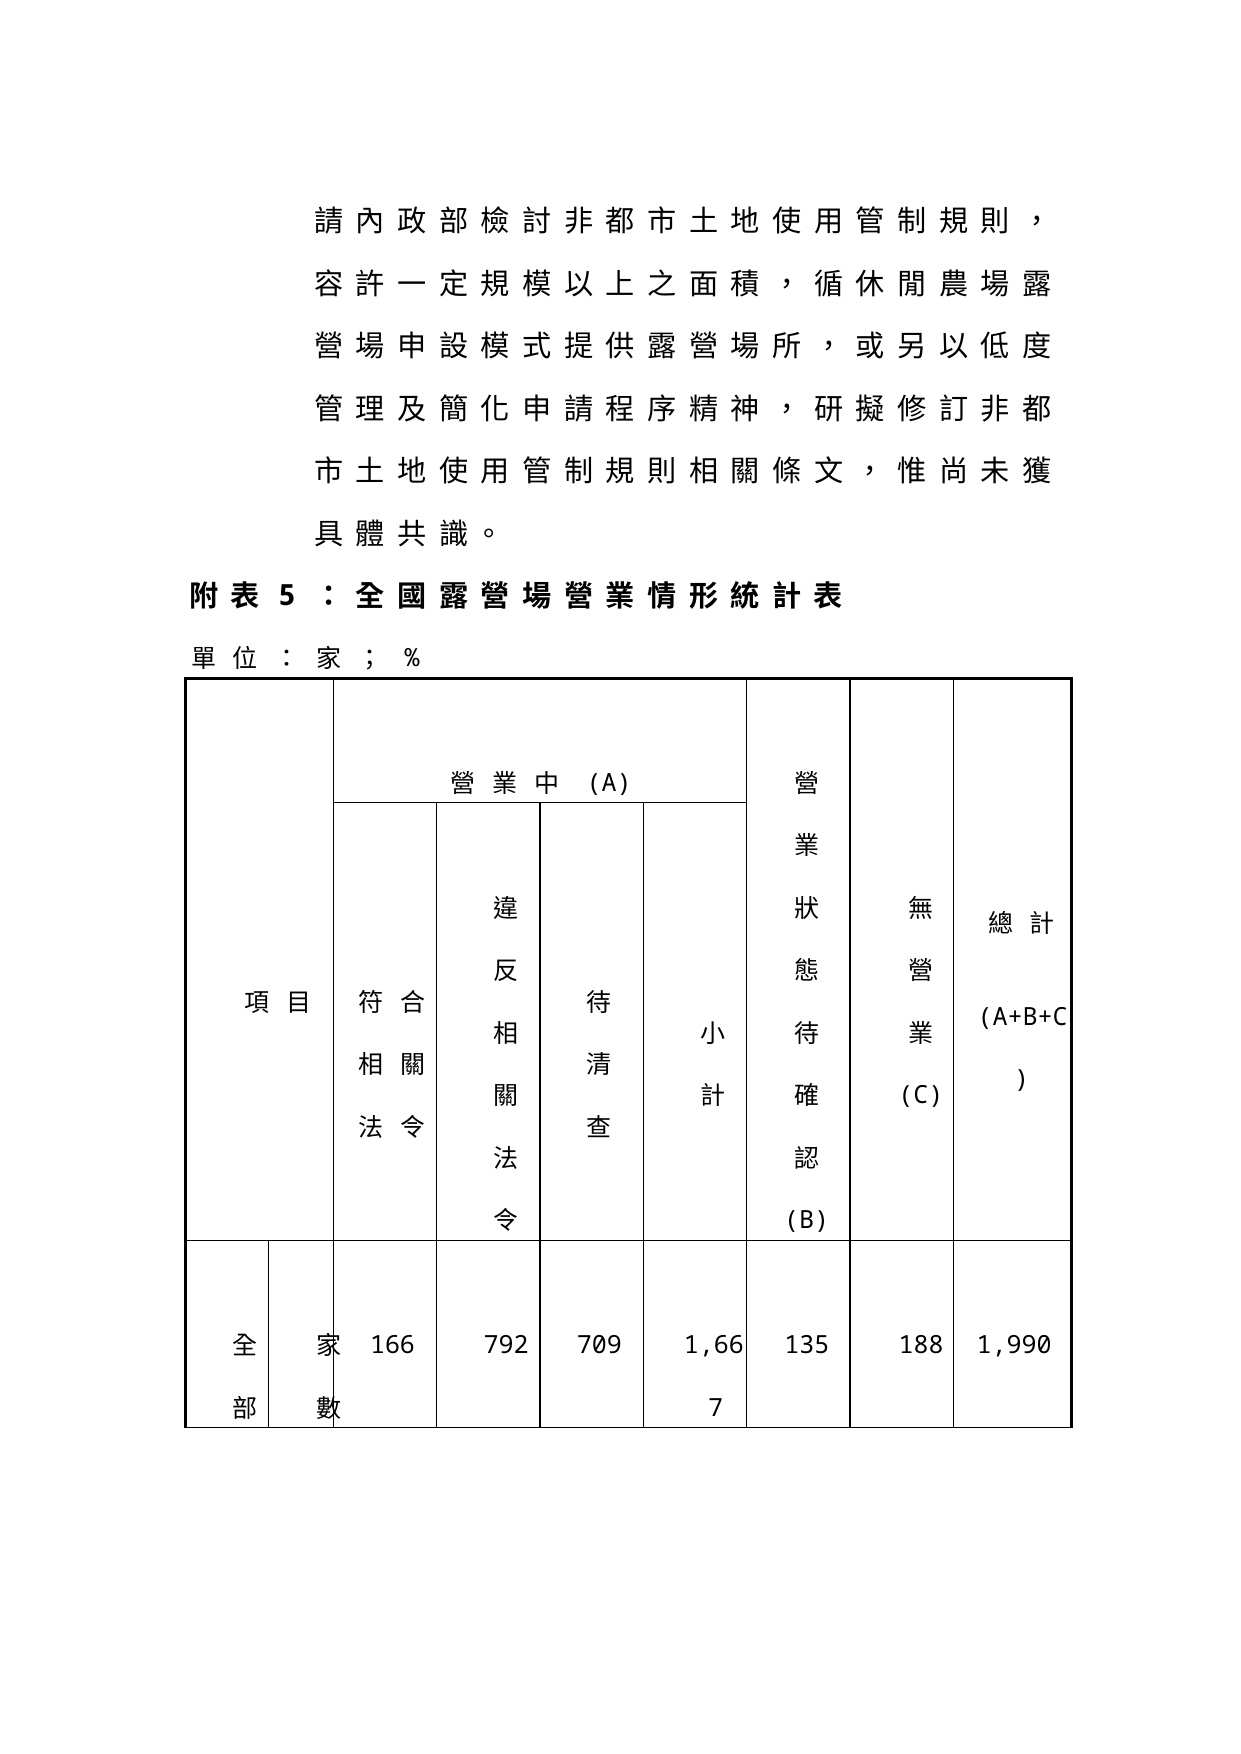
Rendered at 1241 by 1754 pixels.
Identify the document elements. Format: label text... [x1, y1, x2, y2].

table_cell 1,990 [954, 1241, 1070, 1427]
table_cell 違反相關法令 [437, 803, 539, 1240]
table_header 總計 (A+B+C) [954, 680, 1070, 1240]
table_header 無營業(C) [851, 680, 953, 1240]
table_cell 135 [747, 1241, 849, 1427]
table_header 營業中(A) [334, 680, 746, 802]
table_header 項目 [187, 680, 333, 1240]
text 請內政部檢討非都市土地使用管制規則，容許一定規模以上之面積，循休閒農場露營場申設模式提供露營場所，或另以低度管理及簡化申請程序精神，研擬修訂非都市土地使用管制規則相關條文，惟尚未獲具體共識。 [271, 177, 1058, 552]
table_cell 792 [437, 1241, 539, 1427]
table_cell 188 [851, 1241, 953, 1427]
table_cell 166 [334, 1241, 436, 1427]
table_cell 709 [541, 1241, 643, 1427]
table_header 營業狀態待確認(B) [747, 680, 849, 1240]
table_cell 符合相關法令 [334, 803, 436, 1240]
table_cell 小計 [644, 803, 746, 1240]
text 附表5：全國露營場營業情形統計表 單位：家；% [183, 552, 1058, 677]
table_cell 全部 [187, 1241, 268, 1427]
table_cell 1,667 [644, 1241, 746, 1427]
table_cell 待清查 [541, 803, 643, 1240]
table_cell 家數 [269, 1241, 333, 1427]
